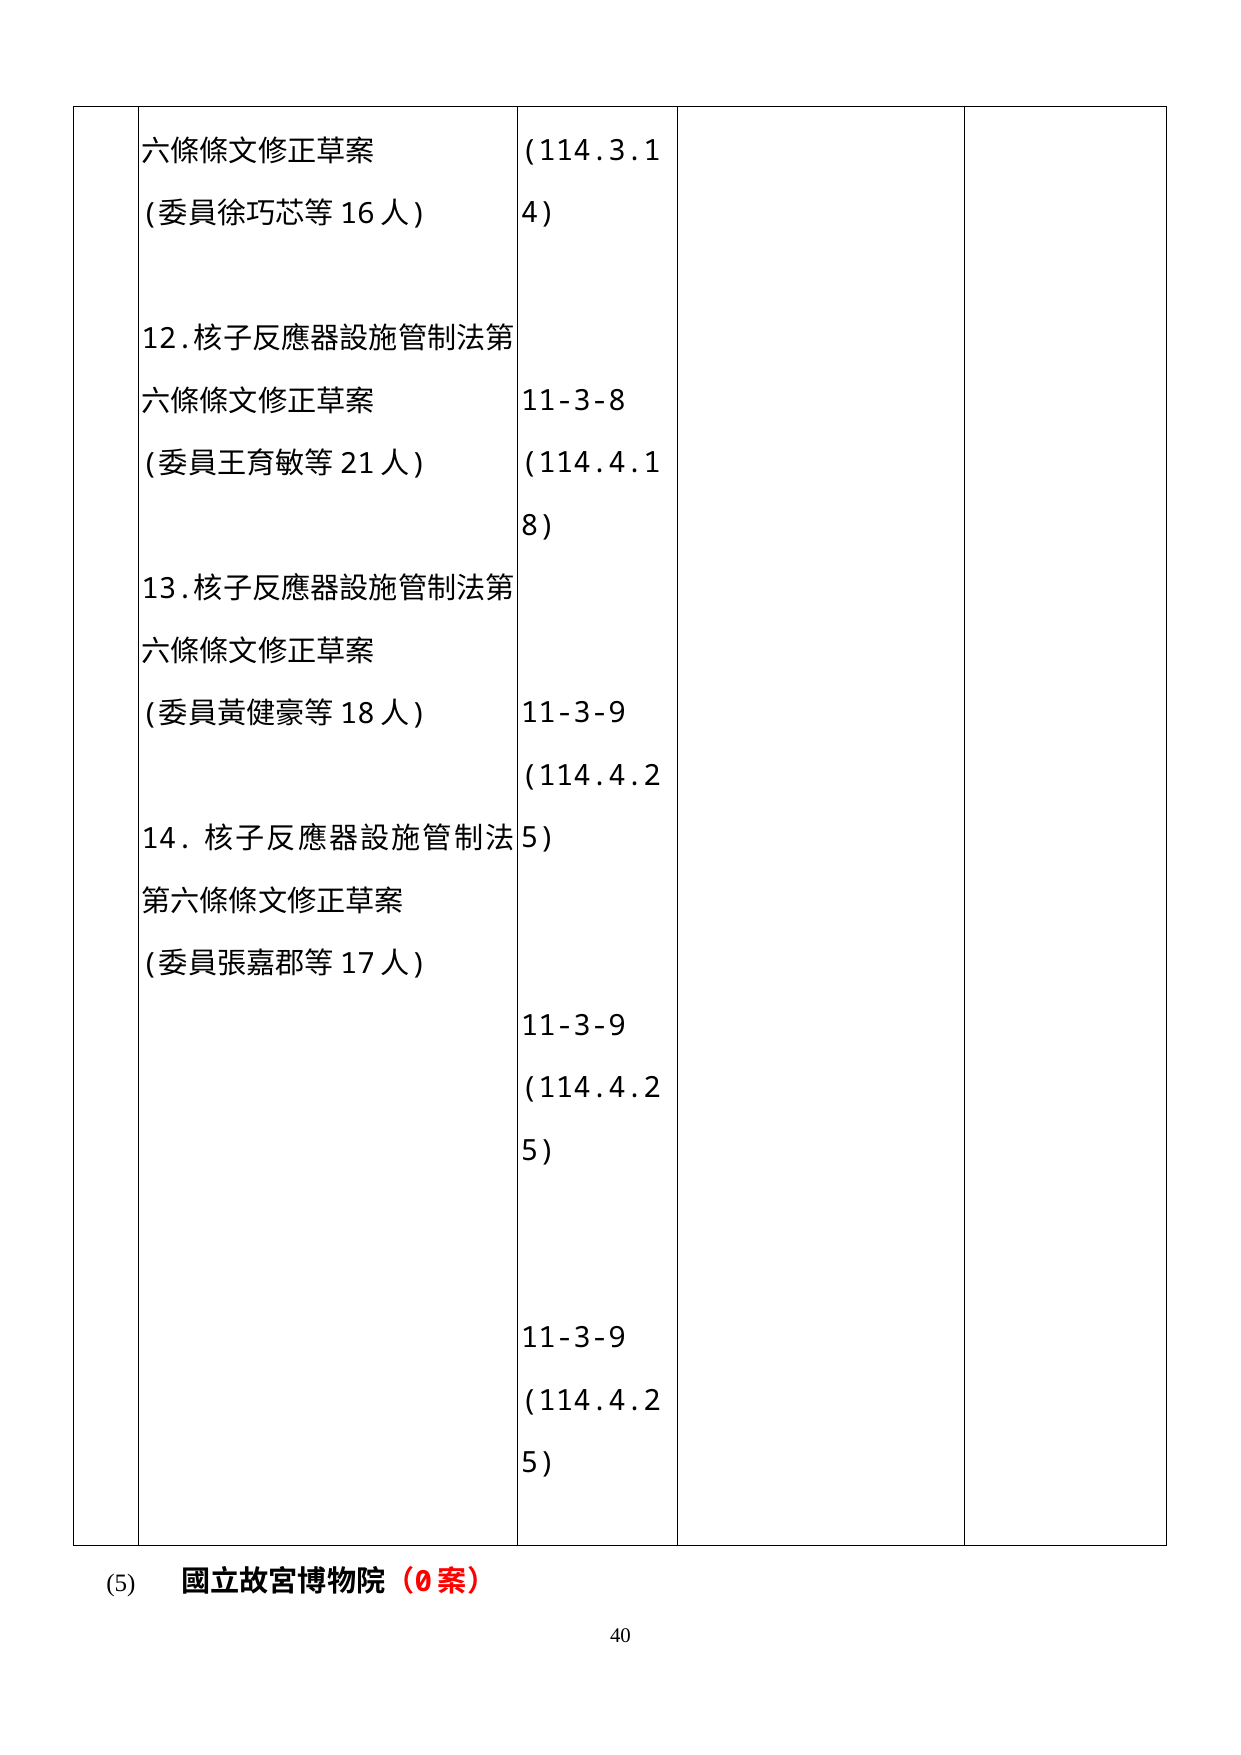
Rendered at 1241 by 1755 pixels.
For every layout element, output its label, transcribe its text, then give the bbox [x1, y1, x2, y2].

table_cell 六條條文修正草案 (委員徐巧芯等16人) 12.核子反應器設施管制法第六條條文修正草案 (委員王育敏等21人) 13.核子反應器設施管制法第六條條文修正草案 (委員黃健豪等18人) 14. 核子反應器設施管制法第六條條文修正草案 (委員張嘉郡等17人) [139, 107, 517, 1544]
table_cell (114.3.14) 11-3-8 (114.4.18) 11-3-9 (114.4.25) 11-3-9 (114.4.25) 11-3-9 (114.4.25) [518, 107, 677, 1544]
table_cell [74, 107, 138, 1544]
table_cell [678, 107, 964, 1544]
list 國立故宮博物院（0案） [106, 1558, 1166, 1600]
table_cell [965, 107, 1166, 1544]
